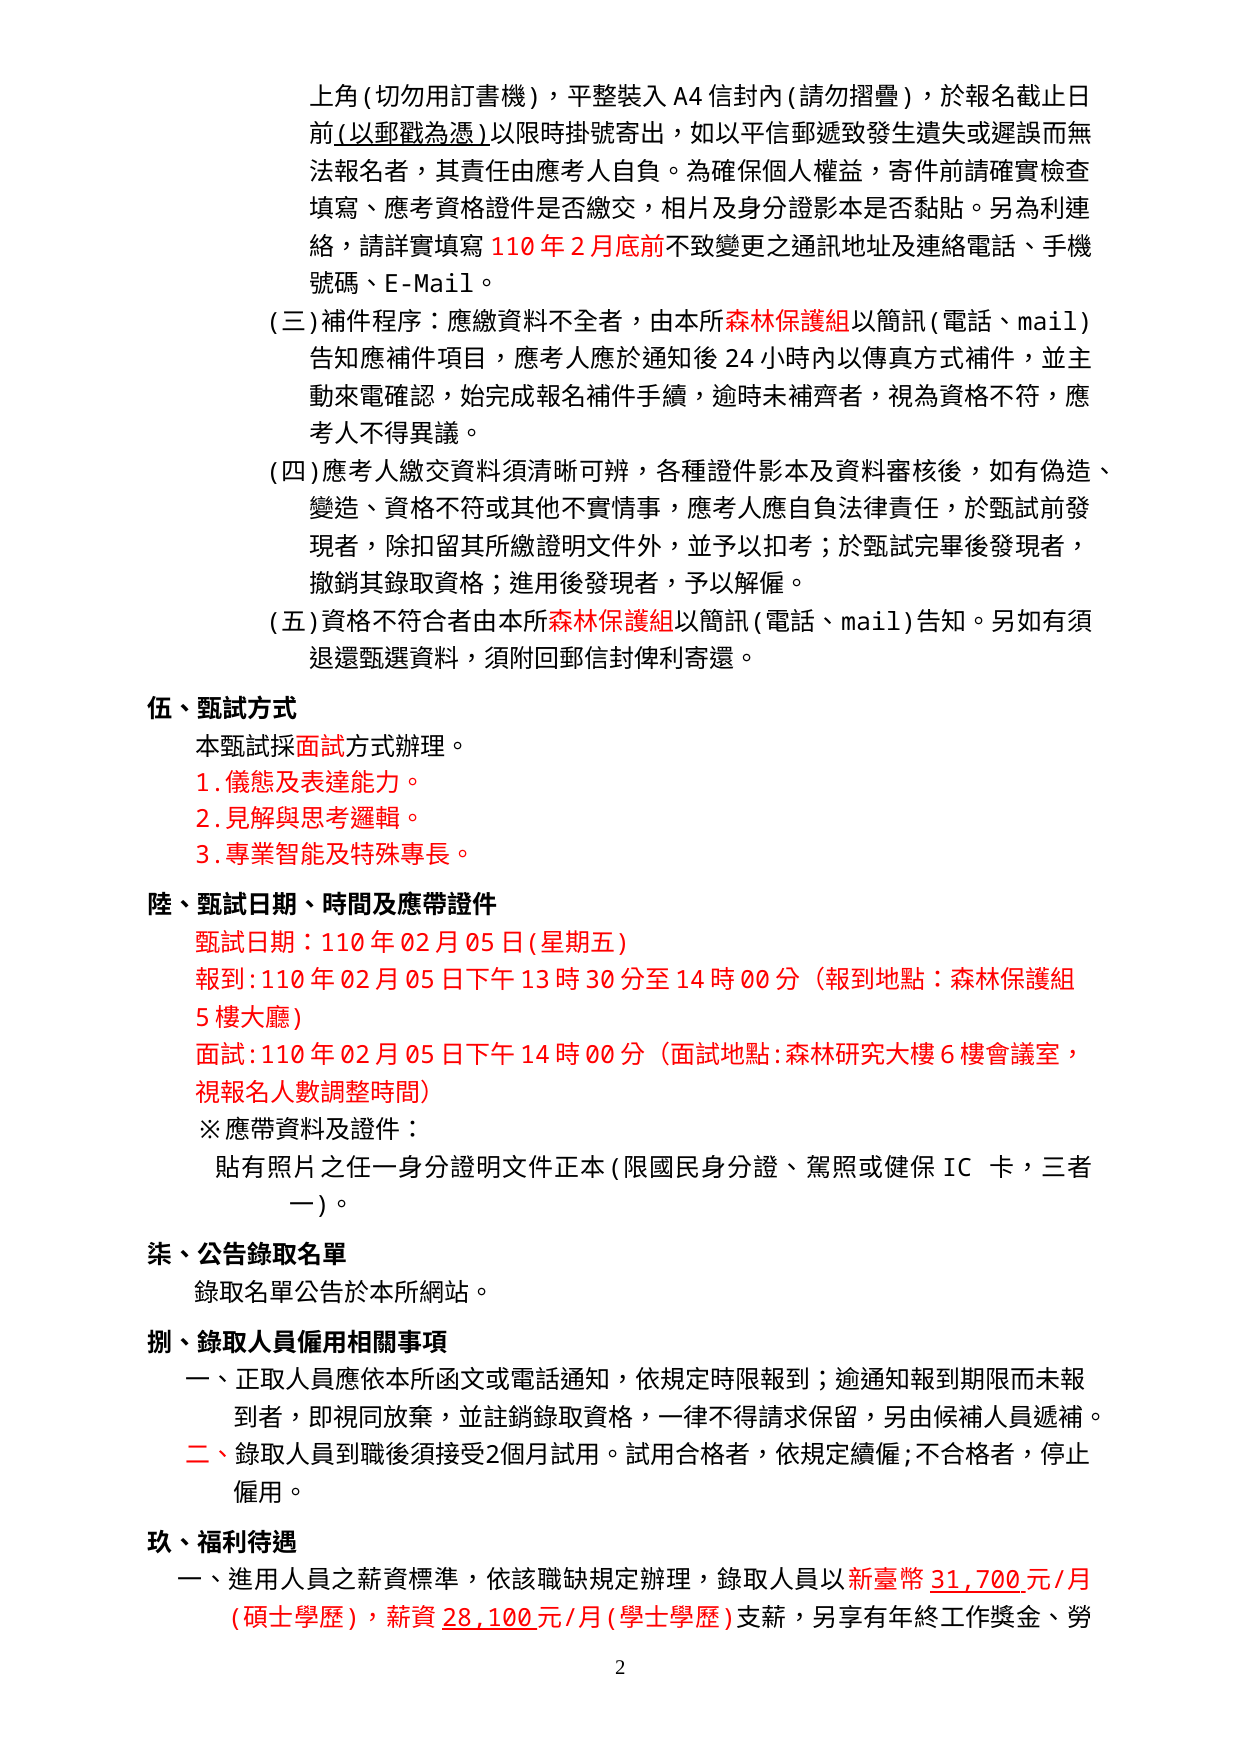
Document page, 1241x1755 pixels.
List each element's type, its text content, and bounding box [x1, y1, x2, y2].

text 1.儀態及表達能力。 [195, 762, 1093, 799]
text (五)資格不符合者由本所森林保護組以簡訊(電話、mail)告知。另如有須退還甄選資料，須附回郵信封俾利寄還。 [266, 600, 1093, 675]
text 一、正取人員應依本所函文或電話通知，依規定時限報到；逾通知報到期限而未報到者，即視同放棄，並註銷錄取資格，一律不得請求保留，另由候補人員遞補。 [185, 1359, 1093, 1434]
text 甄試日期：110年02月05日(星期五) [195, 921, 1093, 959]
text 玖、福利待遇 [148, 1521, 1093, 1559]
text 二、錄取人員到職後須接受2個月試用。試用合格者，依規定續僱;不合格者，停止僱用。 [185, 1434, 1093, 1509]
text (四)應考人繳交資料須清晰可辨，各種證件影本及資料審核後，如有偽造、變造、資格不符或其他不實情事，應考人應自負法律責任，於甄試前發現者，除扣留其所繳證明文件外，並予以扣考；於甄試完畢後發現者，撤銷其錄取資格；進用後發現者，予以解僱。 [266, 450, 1093, 600]
text 捌、錄取人員僱用相關事項 [148, 1321, 1093, 1359]
text 伍、甄試方式 [148, 687, 1093, 725]
text 報到:110年02月05日下午13時30分至14時00分（報到地點：森林保護組5樓大廳) [195, 959, 1093, 1034]
text 柒、公告錄取名單 [148, 1234, 1093, 1271]
text 2.見解與思考邏輯。 [195, 799, 1093, 835]
text 一、進用人員之薪資標準，依該職缺規定辦理，錄取人員以新臺幣31,700元/月(碩士學歷)，薪資28,100元/月(學士學歷)支薪，另享有年終工作獎金、勞 [177, 1559, 1093, 1634]
text 錄取名單公告於本所網站。 [194, 1271, 1093, 1309]
text 3.專業智能及特殊專長。 [195, 835, 1093, 871]
text ※應帶資料及證件： [195, 1109, 1093, 1146]
text 陸、甄試日期、時間及應帶證件 [148, 884, 1093, 921]
text 貼有照片之任一身分證明文件正本(限國民身分證、駕照或健保IC 卡，三者一)。 [216, 1146, 1093, 1221]
text 面試:110年02月05日下午14時00分（面試地點:森林研究大樓6樓會議室，視報名人數調整時間） [195, 1034, 1093, 1109]
text 本甄試採面試方式辦理。 [195, 725, 1093, 762]
text (二)報名表件填妥後，須詳細核對應填各欄及應繳各件是否確無遺漏或錯誤，然後依序將報名表→畢業證書影本及相關經歷證明文件→退伍令或免服兵役證明書影本(無者免附)、身心障礙、原住民族證明文件、汽機車駕照影本等（無者免附)，由上而下整理齊全，以迴紋針夾於左上角(切勿用訂書機)，平整裝入A4信封內(請勿摺疊)，於報名截止日前(以郵戳為憑)以限時掛號寄出，如以平信郵遞致發生遺失或遲誤而無法報名者，其責任由應考人自負。為確保個人權益，寄件前請確實檢查填寫、應考資格證件是否繳交，相片及身分證影本是否黏貼。另為利連絡，請詳實填寫110年2月底前不致變更之通訊地址及連絡電話、手機號碼、E-Mail。 [266, 75, 1093, 300]
text (三)補件程序：應繳資料不全者，由本所森林保護組以簡訊(電話、mail)告知應補件項目，應考人應於通知後24小時內以傳真方式補件，並主動來電確認，始完成報名補件手續，逾時未補齊者，視為資格不符，應考人不得異議。 [266, 300, 1093, 450]
